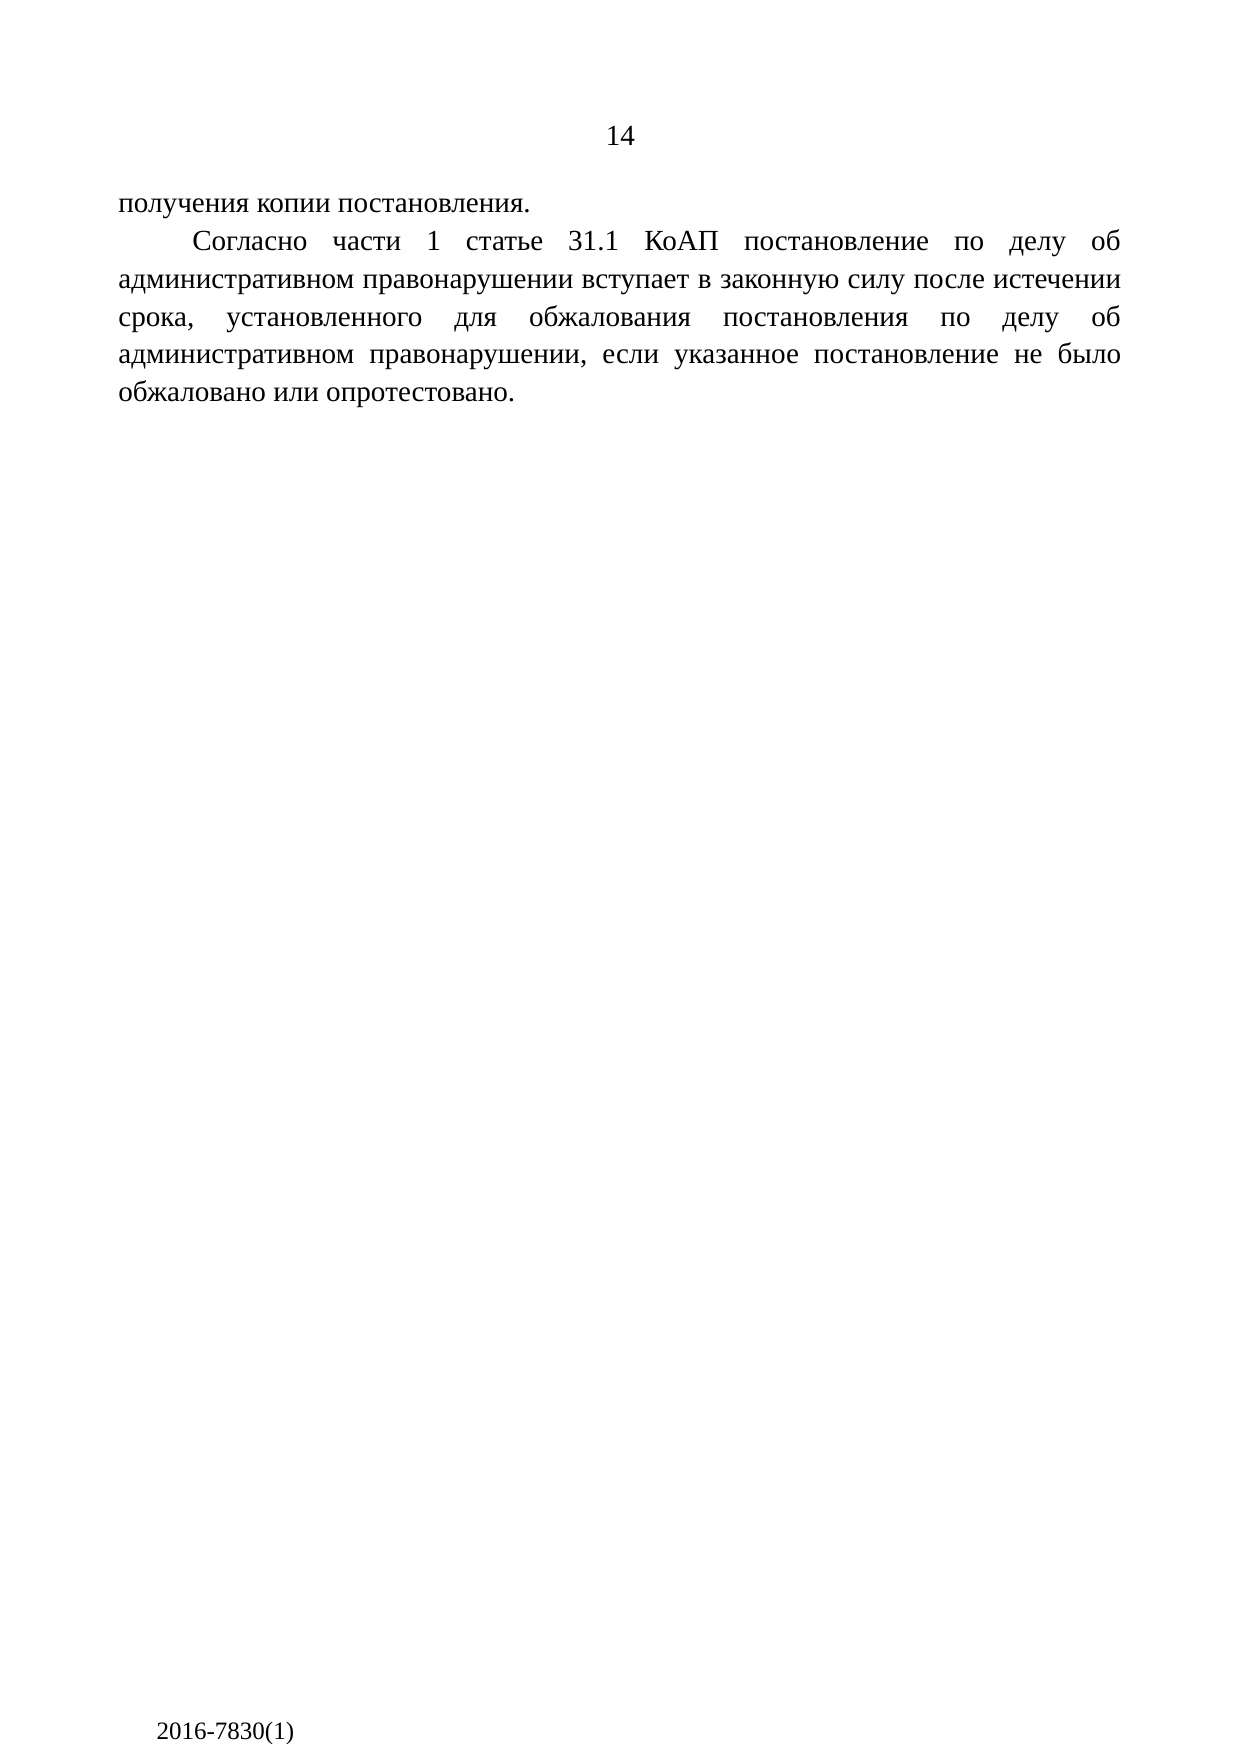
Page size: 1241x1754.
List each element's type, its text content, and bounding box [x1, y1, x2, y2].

text Согласно части 1 статье 31.1 КоАП постановление по делу об административном правонарушении вступает в законную силу после истечении срока, установленного для обжалования постановления по делу об административном правонарушении, если указанное постановление не было обжаловано или опротестовано. [118, 219, 1122, 408]
text получения копии постановления. [118, 181, 1122, 219]
